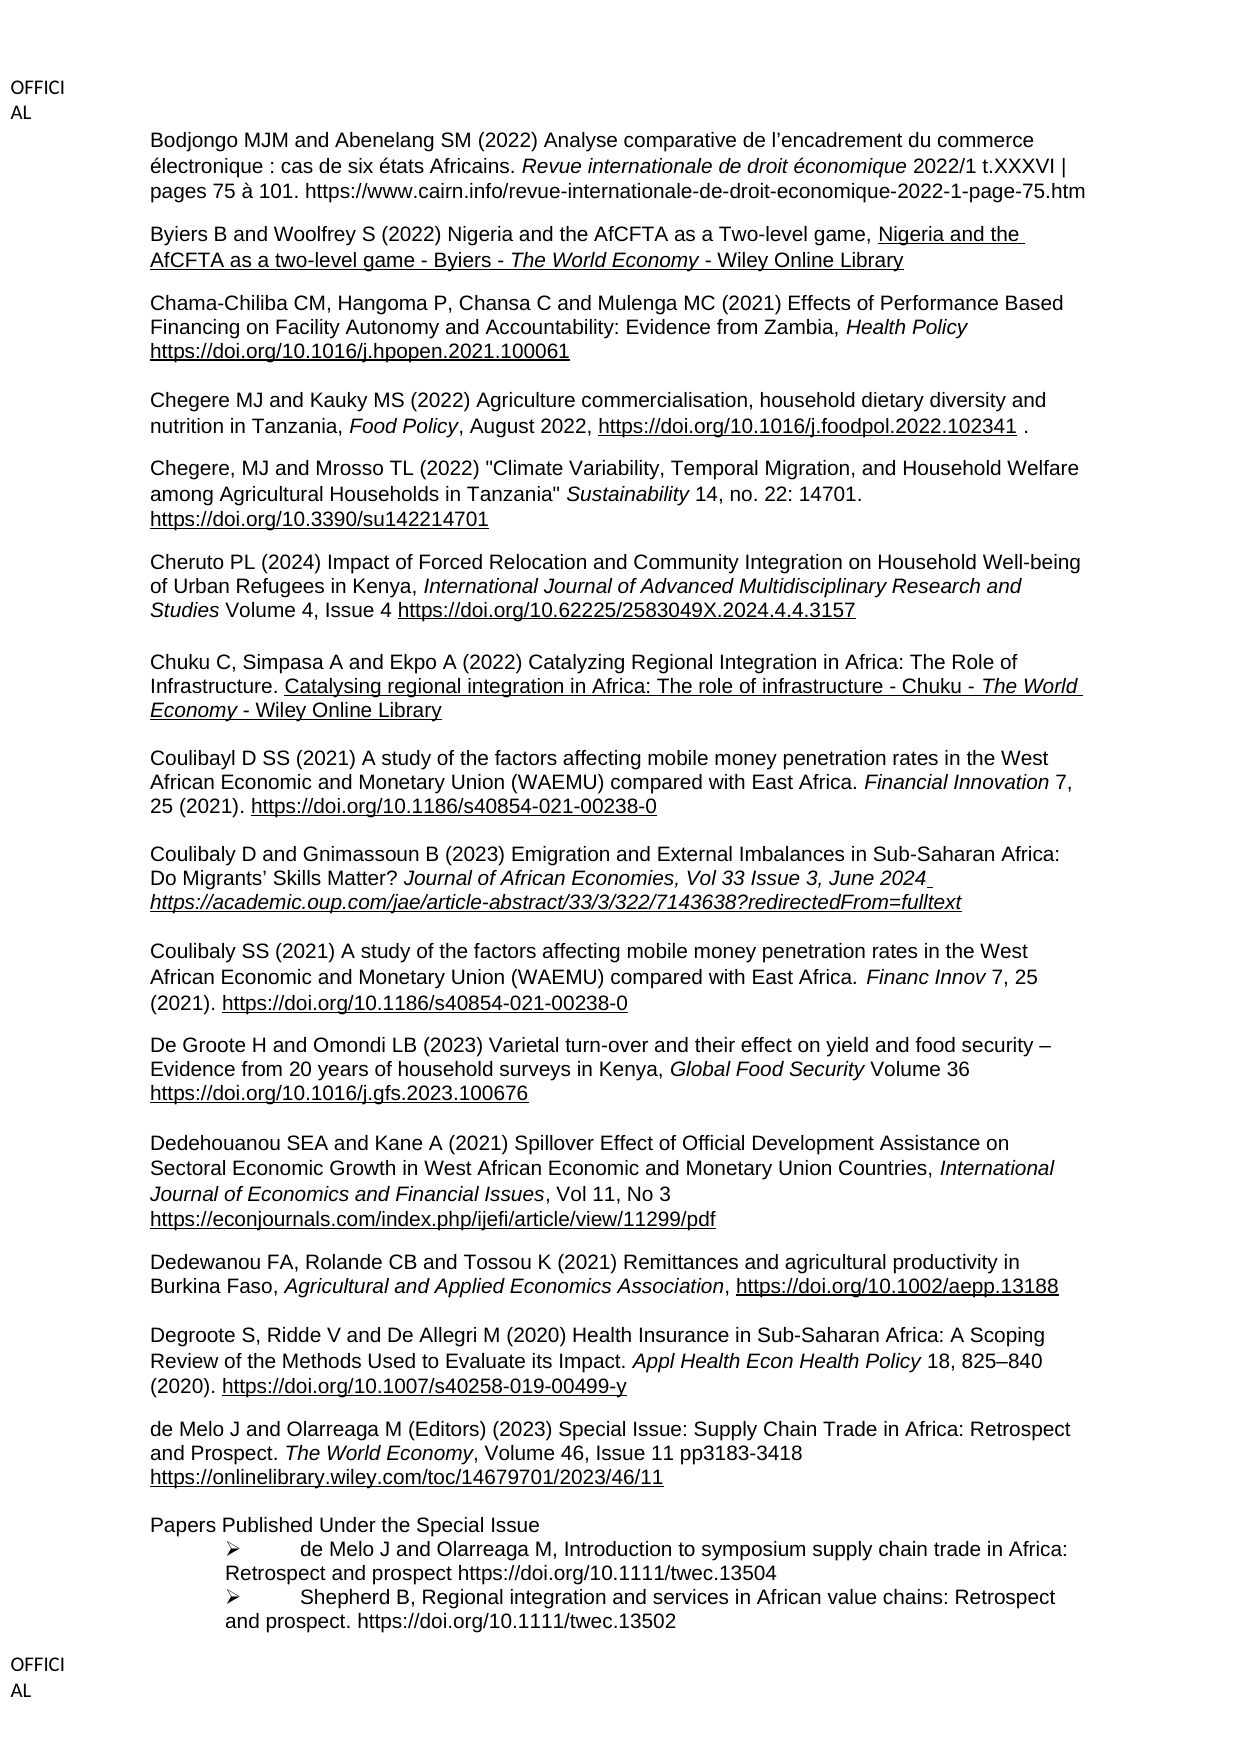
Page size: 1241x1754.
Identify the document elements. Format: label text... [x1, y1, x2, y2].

text Coulibaly SS (2021) A study of the factors affecting mobile money penetration rates in the West African Economic and Monetary Union (WAEMU) compared with East Africa. Financ Innov 7, 25 (2021). https://doi.org/10.1186/s40854-021-00238-0 [150, 914, 1090, 1014]
text Chama-Chiliba CM, Hangoma P, Chansa C and Mulenga MC (2021) Effects of Performance Based Financing on Facility Autonomy and Accountability: Evidence from Zambia, Health Policy https://doi.org/10.1016/j.hpopen.2021.100061 [150, 291, 1090, 362]
text Papers Published Under the Special Issue [150, 1512, 1090, 1536]
text De Groote H and Omondi LB (2023) Varietal turn-over and their effect on yield and food security – Evidence from 20 years of household surveys in Kenya, Global Food Security Volume 36 https://doi.org/10.1016/j.gfs.2023.100676 [150, 1033, 1090, 1105]
text Coulibaly D and Gnimassoun B (2023) Emigration and External Imbalances in Sub-Saharan Africa: Do Migrants’ Skills Matter? Journal of African Economies, Vol 33 Issue 3, June 2024 https://academic.oup.com/jae/article-abstract/33/3/322/7143638?redirectedFrom=fulltext [150, 818, 1090, 914]
text Chuku C, Simpasa A and Ekpo A (2022) Catalyzing Regional Integration in Africa: The Role of Infrastructure. Catalysing regional integration in Africa: The role of infrastructure - Chuku - The World Economy - Wiley Online Library [150, 650, 1090, 722]
text Byiers B and Woolfrey S (2022) Nigeria and the AfCFTA as a Two-level game, Nigeria and the AfCFTA as a two‐level game - Byiers - The World Economy - Wiley Online Library [150, 222, 1090, 272]
text https://onlinelibrary.wiley.com/toc/14679701/2023/46/11 [150, 1464, 1090, 1488]
text Chegere MJ and Kauky MS (2022) Agriculture commercialisation, household dietary diversity and nutrition in Tanzania, Food Policy, August 2022, https://doi.org/10.1016/j.foodpol.2022.102341 . [150, 362, 1090, 438]
text Bodjongo MJM and Abenelang SM (2022) Analyse comparative de l’encadrement du commerce électronique : cas de six états Africains. Revue internationale de droit économique 2022/1 t.XXXVI | pages 75 à 101. https://www.cairn.info/revue-internationale-de-droit-economique-2022-1-page-75.htm [150, 102, 1090, 203]
text Degroote S, Ridde V and De Allegri M (2020) Health Insurance in Sub-Saharan Africa: A Scoping Review of the Methods Used to Evaluate its Impact. Appl Health Econ Health Policy 18, 825–840 (2020). https://doi.org/10.1007/s40258-019-00499-y [150, 1297, 1090, 1398]
list Shepherd B, Regional integration and services in African value chains: Retrospect and prospect. https://doi.org/10.1111/twec.13502 [225, 1584, 1090, 1632]
list de Melo J and Olarreaga M, Introduction to symposium supply chain trade in Africa: Retrospect and prospect https://doi.org/10.1111/twec.13504 [225, 1536, 1090, 1584]
text Chegere, MJ and Mrosso TL (2022) "Climate Variability, Temporal Migration, and Household Welfare among Agricultural Households in Tanzania" Sustainability 14, no. 22: 14701. https://doi.org/10.3390/su142214701 [150, 456, 1090, 531]
text Coulibayl D SS (2021) A study of the factors affecting mobile money penetration rates in the West African Economic and Monetary Union (WAEMU) compared with East Africa. Financial Innovation 7, 25 (2021). https://doi.org/10.1186/s40854-021-00238-0 [150, 746, 1090, 818]
text Dedehouanou SEA and Kane A (2021) Spillover Effect of Official Development Assistance on Sectoral Economic Growth in West African Economic and Monetary Union Countries, International Journal of Economics and Financial Issues, Vol 11, No 3 https://econjournals.com/index.php/ijefi/article/view/11299/pdf [150, 1105, 1090, 1231]
text Dedewanou FA, Rolande CB and Tossou K (2021) Remittances and agricultural productivity in Burkina Faso, Agricultural and Applied Economics Association, https://doi.org/10.1002/aepp.13188 [150, 1249, 1090, 1297]
text Cheruto PL (2024) Impact of Forced Relocation and Community Integration on Household Well-being of Urban Refugees in Kenya, International Journal of Advanced Multidisciplinary Research and Studies Volume 4, Issue 4 https://doi.org/10.62225/2583049X.2024.4.4.3157 [150, 549, 1090, 621]
text de Melo J and Olarreaga M (Editors) (2023) Special Issue: Supply Chain Trade in Africa: Retrospect and Prospect. The World Economy, Volume 46, Issue 11 pp3183-3418 [150, 1417, 1090, 1464]
